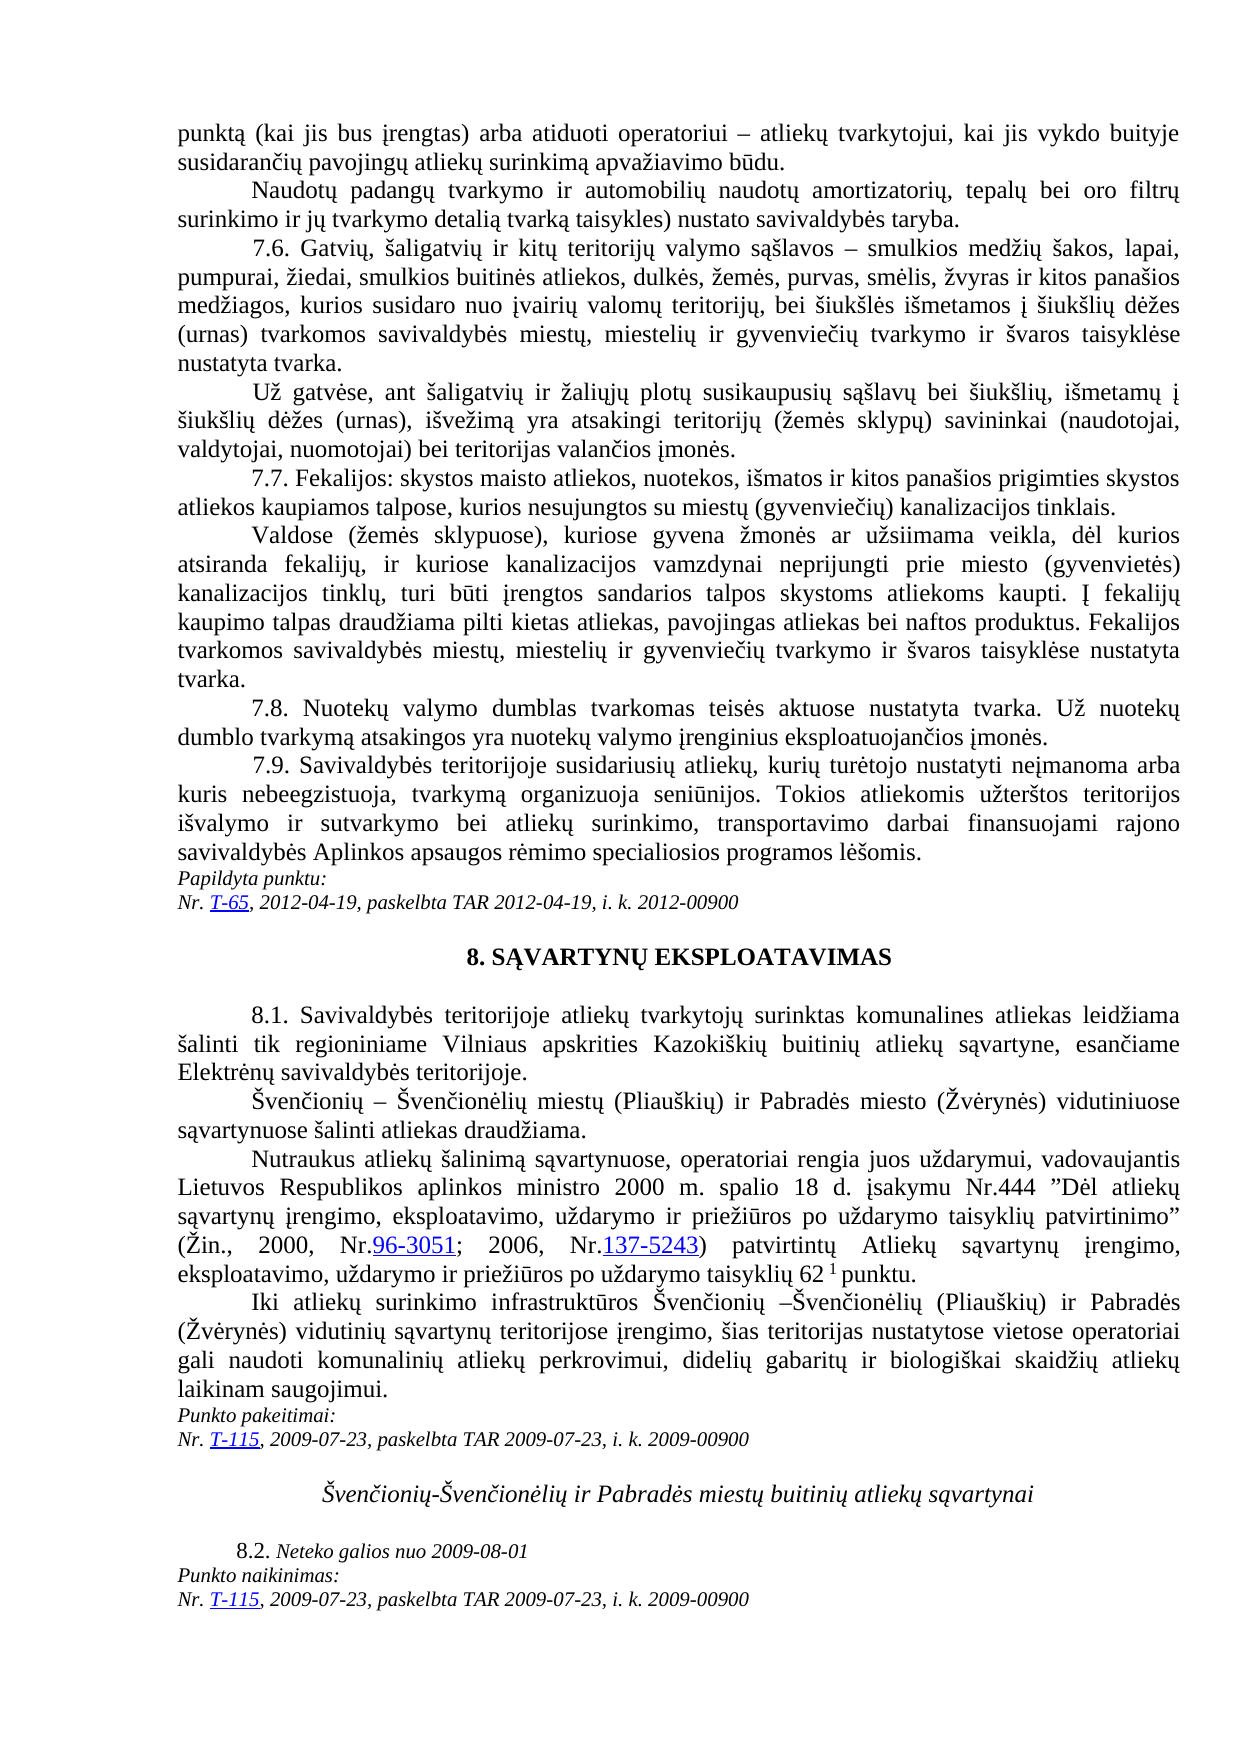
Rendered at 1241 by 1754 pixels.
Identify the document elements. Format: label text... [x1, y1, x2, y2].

text Švenčionių – Švenčionėlių miestų (Pliauškių) ir Pabradės miesto (Žvėrynės) vidutiniuose sąvartynuose šalinti atliekas draudžiama. [177, 1086, 1181, 1144]
text Iki atliekų surinkimo infrastruktūros Švenčionių –Švenčionėlių (Pliauškių) ir Pabradės (Žvėrynės) vidutinių sąvartynų teritorijose įrengimo, šias teritorijas nustatytose vietose operatoriai gali naudoti komunalinių atliekų perkrovimui, didelių gabaritų ir biologiškai skaidžių atliekų laikinam saugojimui. [177, 1287, 1181, 1402]
text Naudotų padangų tvarkymo ir automobilių naudotų amortizatorių, tepalų bei oro filtrų surinkimo ir jų tvarkymo detalią tvarką taisykles) nustato savivaldybės taryba. [177, 176, 1181, 233]
text Papildyta punktu: [177, 866, 1181, 890]
text 8.1. Savivaldybės teritorijoje atliekų tvarkytojų surinktas komunalines atliekas leidžiama šalinti tik regioniniame Vilniaus apskrities Kazokiškių buitinių atliekų sąvartyne, esančiame Elektrėnų savivaldybės teritorijoje. [177, 1000, 1181, 1086]
text punktą (kai jis bus įrengtas) arba atiduoti operatoriui – atliekų tvarkytojui, kai jis vykdo buityje susidarančių pavojingų atliekų surinkimą apvažiavimo būdu. [177, 118, 1181, 176]
text 7.6. Gatvių, šaligatvių ir kitų teritorijų valymo sąšlavos – smulkios medžių šakos, lapai, pumpurai, žiedai, smulkios buitinės atliekos, dulkės, žemės, purvas, smėlis, žvyras ir kitos panašios medžiagos, kurios susidaro nuo įvairių valomų teritorijų, bei šiukšlės išmetamos į šiukšlių dėžes (urnas) tvarkomos savivaldybės miestų, miestelių ir gyvenviečių tvarkymo ir švaros taisyklėse nustatyta tvarka. [177, 233, 1181, 377]
text 7.9. Savivaldybės teritorijoje susidariusių atliekų, kurių turėtojo nustatyti neįmanoma arba kuris nebeegzistuoja, tvarkymą organizuoja seniūnijos. Tokios atliekomis užterštos teritorijos išvalymo ir sutvarkymo bei atliekų surinkimo, transportavimo darbai finansuojami rajono savivaldybės Aplinkos apsaugos rėmimo specialiosios programos lėšomis. [177, 751, 1181, 866]
text 8. SĄVARTYNŲ EKSPLOATAVIMAS [177, 942, 1181, 971]
text 7.8. Nuotekų valymo dumblas tvarkomas teisės aktuose nustatyta tvarka. Už nuotekų dumblo tvarkymą atsakingos yra nuotekų valymo įrenginius eksploatuojančios įmonės. [177, 693, 1181, 751]
text Už gatvėse, ant šaligatvių ir žaliųjų plotų susikaupusių sąšlavų bei šiukšlių, išmetamų į šiukšlių dėžes (urnas), išvežimą yra atsakingi teritorijų (žemės sklypų) savininkai (naudotojai, valdytojai, nuomotojai) bei teritorijas valančios įmonės. [177, 377, 1181, 463]
text Nr. T-115, 2009-07-23, paskelbta TAR 2009-07-23, i. k. 2009-00900 [177, 1427, 1181, 1451]
text Punkto pakeitimai: [177, 1402, 1181, 1427]
text Punkto naikinimas: [177, 1563, 1181, 1587]
text Nr. T-115, 2009-07-23, paskelbta TAR 2009-07-23, i. k. 2009-00900 [177, 1587, 1181, 1611]
text Valdose (žemės sklypuose), kuriose gyvena žmonės ar užsiimama veikla, dėl kurios atsiranda fekalijų, ir kuriose kanalizacijos vamzdynai neprijungti prie miesto (gyvenvietės) kanalizacijos tinklų, turi būti įrengtos sandarios talpos skystoms atliekoms kaupti. Į fekalijų kaupimo talpas draudžiama pilti kietas atliekas, pavojingas atliekas bei naftos produktus. Fekalijos tvarkomos savivaldybės miestų, miestelių ir gyvenviečių tvarkymo ir švaros taisyklėse nustatyta tvarka. [177, 521, 1181, 693]
text Švenčionių-Švenčionėlių ir Pabradės miestų buitinių atliekų sąvartynai [177, 1479, 1181, 1508]
text Nutraukus atliekų šalinimą sąvartynuose, operatoriai rengia juos uždarymui, vadovaujantis Lietuvos Respublikos aplinkos ministro 2000 m. spalio 18 d. įsakymu Nr.444 ”Dėl atliekų sąvartynų įrengimo, eksploatavimo, uždarymo ir priežiūros po uždarymo taisyklių patvirtinimo” (Žin., 2000, Nr.96-3051; 2006, Nr.137-5243) patvirtintų Atliekų sąvartynų įrengimo, eksploatavimo, uždarymo ir priežiūros po uždarymo taisyklių 62 1 punktu. [177, 1144, 1181, 1287]
text 8.2. Neteko galios nuo 2009-08-01 [177, 1537, 1181, 1563]
text 7.7. Fekalijos: skystos maisto atliekos, nuotekos, išmatos ir kitos panašios prigimties skystos atliekos kaupiamos talpose, kurios nesujungtos su miestų (gyvenviečių) kanalizacijos tinklais. [177, 463, 1181, 521]
text Nr. T-65, 2012-04-19, paskelbta TAR 2012-04-19, i. k. 2012-00900 [177, 890, 1181, 914]
